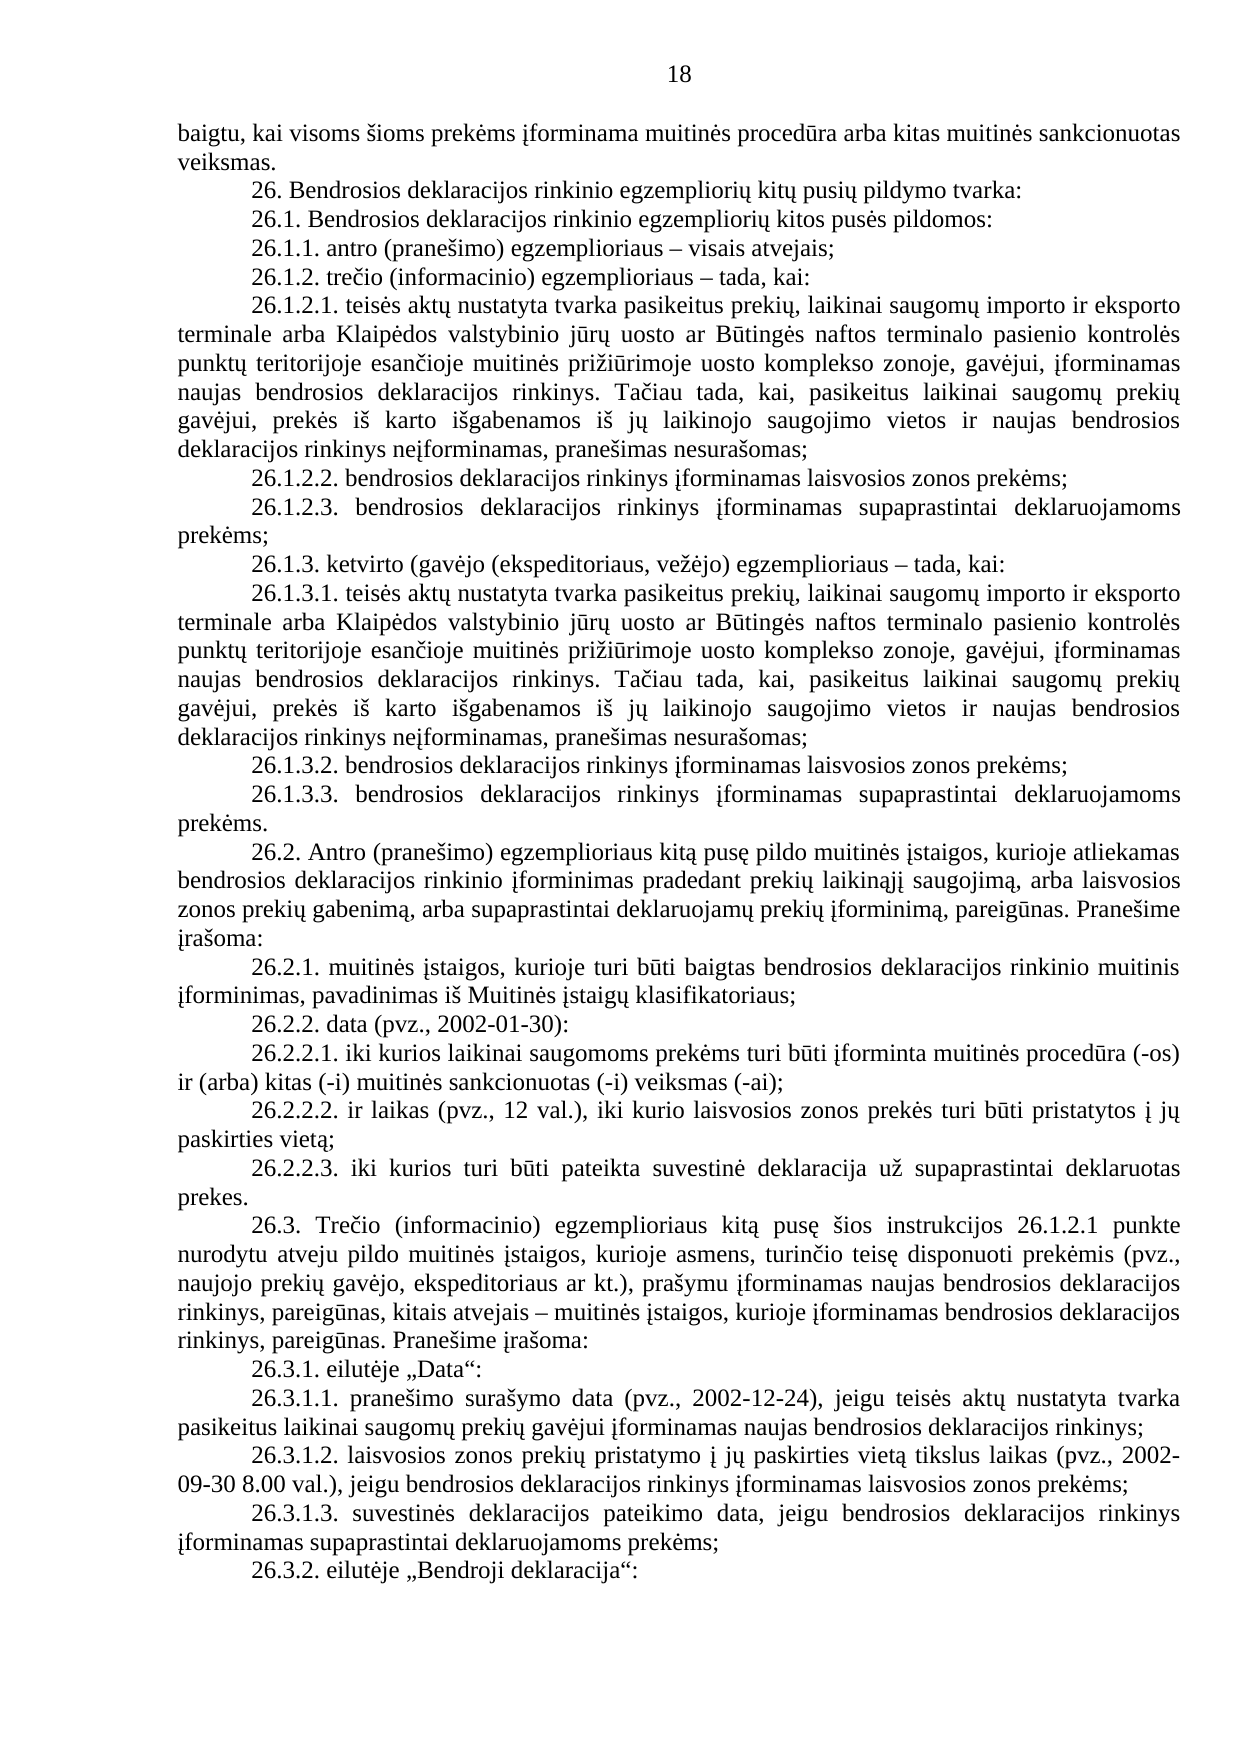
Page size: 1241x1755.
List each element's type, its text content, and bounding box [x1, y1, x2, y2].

text 26.1.1. antro (pranešimo) egzemplioriaus – visais atvejais; [177, 233, 1181, 262]
text 26.1.3.3. bendrosios deklaracijos rinkinys įforminamas supaprastintai deklaruojamoms prekėms. [177, 779, 1181, 837]
text 26.1. Bendrosios deklaracijos rinkinio egzempliorių kitos pusės pildomos: [177, 204, 1181, 233]
text 26.3.1.3. suvestinės deklaracijos pateikimo data, jeigu bendrosios deklaracijos rinkinys įforminamas supaprastintai deklaruojamoms prekėms; [177, 1498, 1181, 1556]
text 26.1.3.2. bendrosios deklaracijos rinkinys įforminamas laisvosios zonos prekėms; [177, 751, 1181, 779]
text 26.1.3.1. teisės aktų nustatyta tvarka pasikeitus prekių, laikinai saugomų importo ir eksporto terminale arba Klaipėdos valstybinio jūrų uosto ar Būtingės naftos terminalo pasienio kontrolės punktų teritorijoje esančioje muitinės prižiūrimoje uosto komplekso zonoje, gavėjui, įforminamas naujas bendrosios deklaracijos rinkinys. Tačiau tada, kai, pasikeitus laikinai saugomų prekių gavėjui, prekės iš karto išgabenamos iš jų laikinojo saugojimo vietos ir naujas bendrosios deklaracijos rinkinys neįforminamas, pranešimas nesurašomas; [177, 578, 1181, 751]
text 26.2.2. data (pvz., 2002-01-30): [177, 1009, 1181, 1038]
text baigtu, kai visoms šioms prekėms įforminama muitinės procedūra arba kitas muitinės sankcionuotas veiksmas. [177, 118, 1181, 176]
text 26.3.2. eilutėje „Bendroji deklaracija“: [177, 1556, 1181, 1584]
text 26.1.2.1. teisės aktų nustatyta tvarka pasikeitus prekių, laikinai saugomų importo ir eksporto terminale arba Klaipėdos valstybinio jūrų uosto ar Būtingės naftos terminalo pasienio kontrolės punktų teritorijoje esančioje muitinės prižiūrimoje uosto komplekso zonoje, gavėjui, įforminamas naujas bendrosios deklaracijos rinkinys. Tačiau tada, kai, pasikeitus laikinai saugomų prekių gavėjui, prekės iš karto išgabenamos iš jų laikinojo saugojimo vietos ir naujas bendrosios deklaracijos rinkinys neįforminamas, pranešimas nesurašomas; [177, 291, 1181, 463]
text 26.1.2.3. bendrosios deklaracijos rinkinys įforminamas supaprastintai deklaruojamoms prekėms; [177, 492, 1181, 549]
text 26.3.1.2. laisvosios zonos prekių pristatymo į jų paskirties vietą tikslus laikas (pvz., 2002-09-30 8.00 val.), jeigu bendrosios deklaracijos rinkinys įforminamas laisvosios zonos prekėms; [177, 1441, 1181, 1498]
text 26.2.2.3. iki kurios turi būti pateikta suvestinė deklaracija už supaprastintai deklaruotas prekes. [177, 1153, 1181, 1211]
text 26. Bendrosios deklaracijos rinkinio egzempliorių kitų pusių pildymo tvarka: [177, 176, 1181, 204]
text 26.3.1. eilutėje „Data“: [177, 1354, 1181, 1383]
text 26.1.3. ketvirto (gavėjo (ekspeditoriaus, vežėjo) egzemplioriaus – tada, kai: [177, 549, 1181, 578]
text 26.2. Antro (pranešimo) egzemplioriaus kitą pusę pildo muitinės įstaigos, kurioje atliekamas bendrosios deklaracijos rinkinio įforminimas pradedant prekių laikinąjį saugojimą, arba laisvosios zonos prekių gabenimą, arba supaprastintai deklaruojamų prekių įforminimą, pareigūnas. Pranešime įrašoma: [177, 837, 1181, 952]
text 26.1.2.2. bendrosios deklaracijos rinkinys įforminamas laisvosios zonos prekėms; [177, 463, 1181, 492]
text 26.2.1. muitinės įstaigos, kurioje turi būti baigtas bendrosios deklaracijos rinkinio muitinis įforminimas, pavadinimas iš Muitinės įstaigų klasifikatoriaus; [177, 952, 1181, 1009]
text 26.3.1.1. pranešimo surašymo data (pvz., 2002-12-24), jeigu teisės aktų nustatyta tvarka pasikeitus laikinai saugomų prekių gavėjui įforminamas naujas bendrosios deklaracijos rinkinys; [177, 1383, 1181, 1441]
text 26.3. Trečio (informacinio) egzemplioriaus kitą pusę šios instrukcijos 26.1.2.1 punkte nurodytu atveju pildo muitinės įstaigos, kurioje asmens, turinčio teisę disponuoti prekėmis (pvz., naujojo prekių gavėjo, ekspeditoriaus ar kt.), prašymu įforminamas naujas bendrosios deklaracijos rinkinys, pareigūnas, kitais atvejais – muitinės įstaigos, kurioje įforminamas bendrosios deklaracijos rinkinys, pareigūnas. Pranešime įrašoma: [177, 1211, 1181, 1354]
text 26.1.2. trečio (informacinio) egzemplioriaus – tada, kai: [177, 262, 1181, 291]
text 26.2.2.2. ir laikas (pvz., 12 val.), iki kurio laisvosios zonos prekės turi būti pristatytos į jų paskirties vietą; [177, 1096, 1181, 1153]
text 26.2.2.1. iki kurios laikinai saugomoms prekėms turi būti įforminta muitinės procedūra (-os) ir (arba) kitas (-i) muitinės sankcionuotas (-i) veiksmas (-ai); [177, 1038, 1181, 1096]
